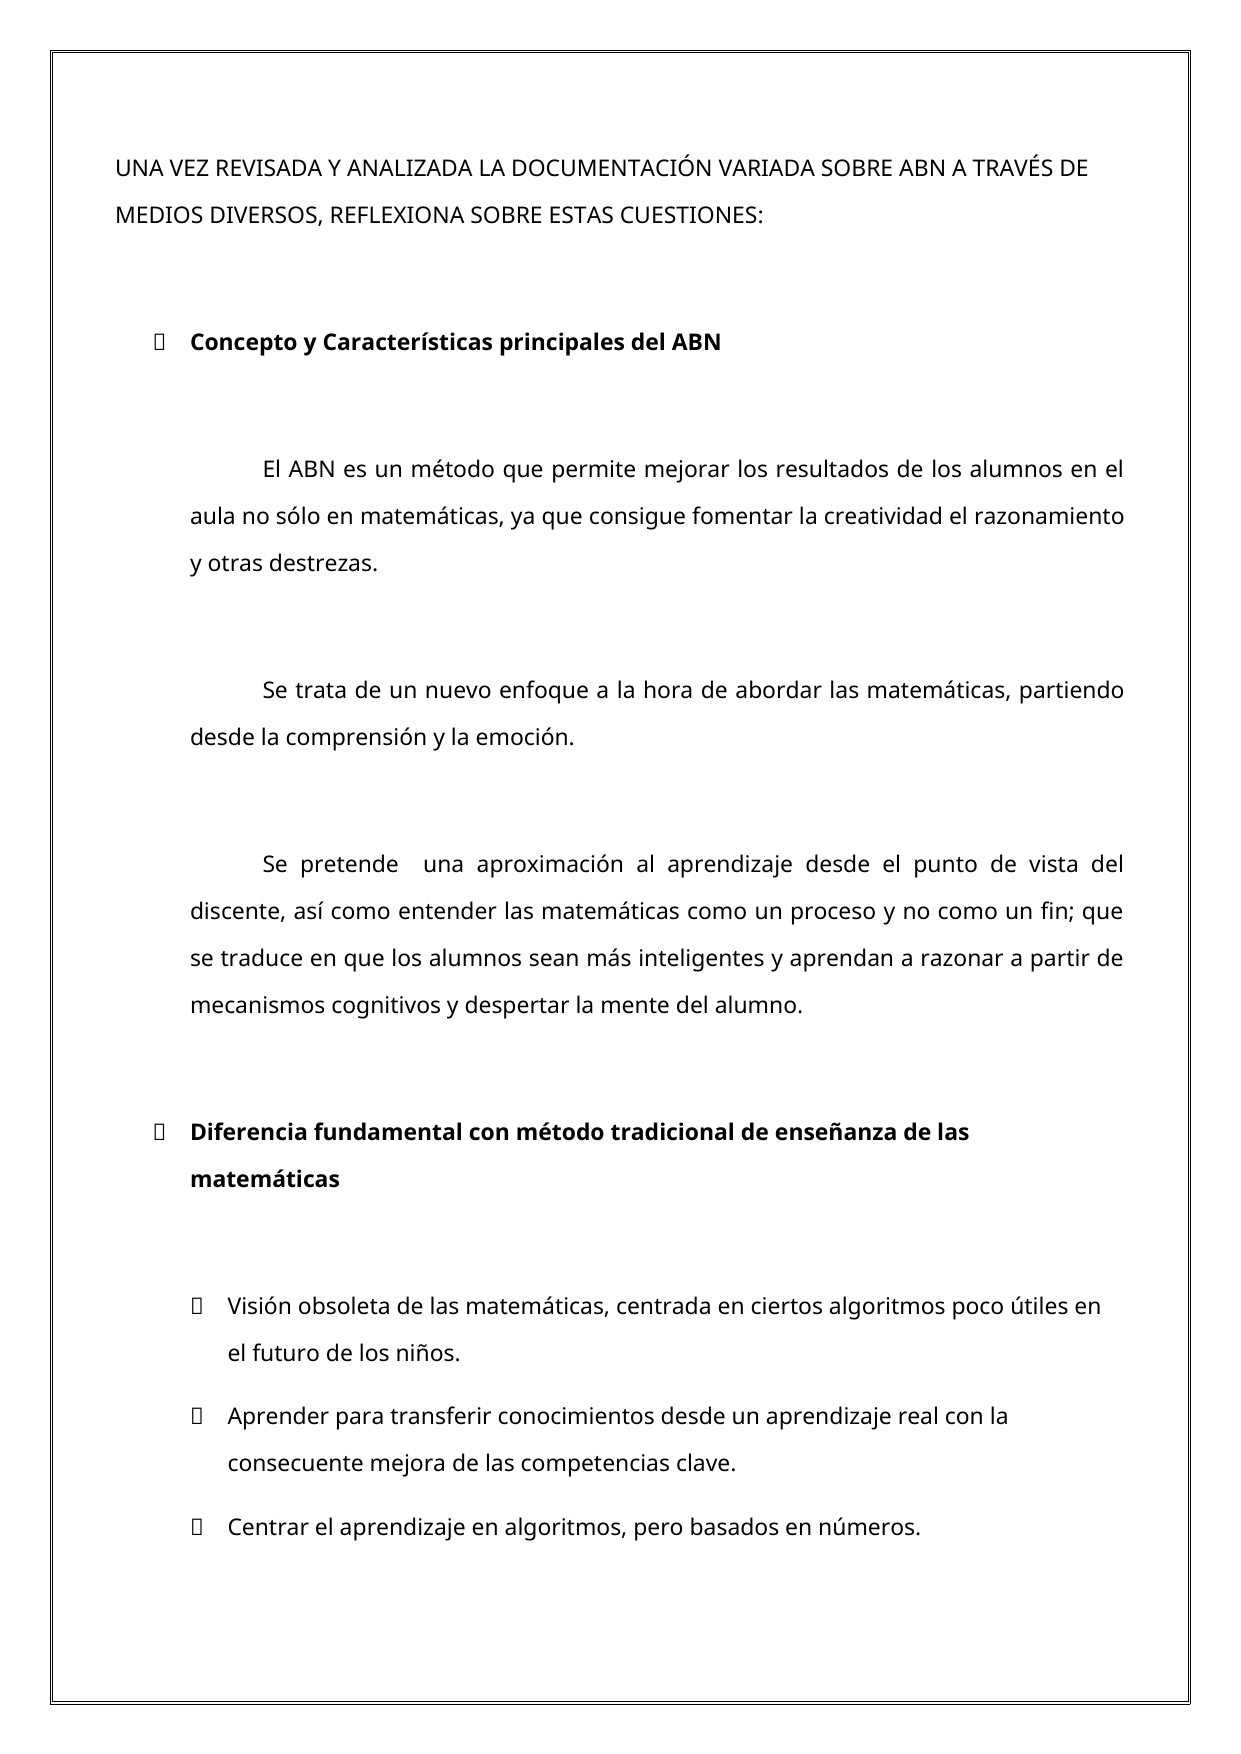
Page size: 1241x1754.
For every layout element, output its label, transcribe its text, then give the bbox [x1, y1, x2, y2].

list Visión obsoleta de las matemáticas, centrada en ciertos algoritmos poco útiles en el futuro de los niños. [190, 1290, 1125, 1368]
list Centrar el aprendizaje en algoritmos, pero basados en números. [190, 1511, 1125, 1542]
list Aprender para transferir conocimientos desde un aprendizaje real con la consecuente mejora de las competencias clave. [190, 1400, 1125, 1478]
list Se trata de un nuevo enfoque a la hora de abordar las matemáticas, partiendo desde la comprensión y la emoción. [190, 674, 1125, 752]
list Concepto y Características principales del ABN [152, 326, 1125, 357]
list El ABN es un método que permite mejorar los resultados de los alumnos en el aula no sólo en matemáticas, ya que consigue fomentar la creatividad el razonamiento y otras destrezas. [190, 453, 1125, 578]
text UNA VEZ REVISADA Y ANALIZADA LA DOCUMENTACIÓN VARIADA SOBRE ABN A TRAVÉS DE MEDIOS DIVERSOS, REFLEXIONA SOBRE ESTAS CUESTIONES: [115, 152, 1125, 230]
list Diferencia fundamental con método tradicional de enseñanza de las matemáticas [152, 1116, 1125, 1194]
list Se pretende una aproximación al aprendizaje desde el punto de vista del discente, así como entender las matemáticas como un proceso y no como un fin; que se traduce en que los alumnos sean más inteligentes y aprendan a razonar a partir de mecanismos cognitivos y despertar la mente del alumno. [190, 848, 1125, 1020]
